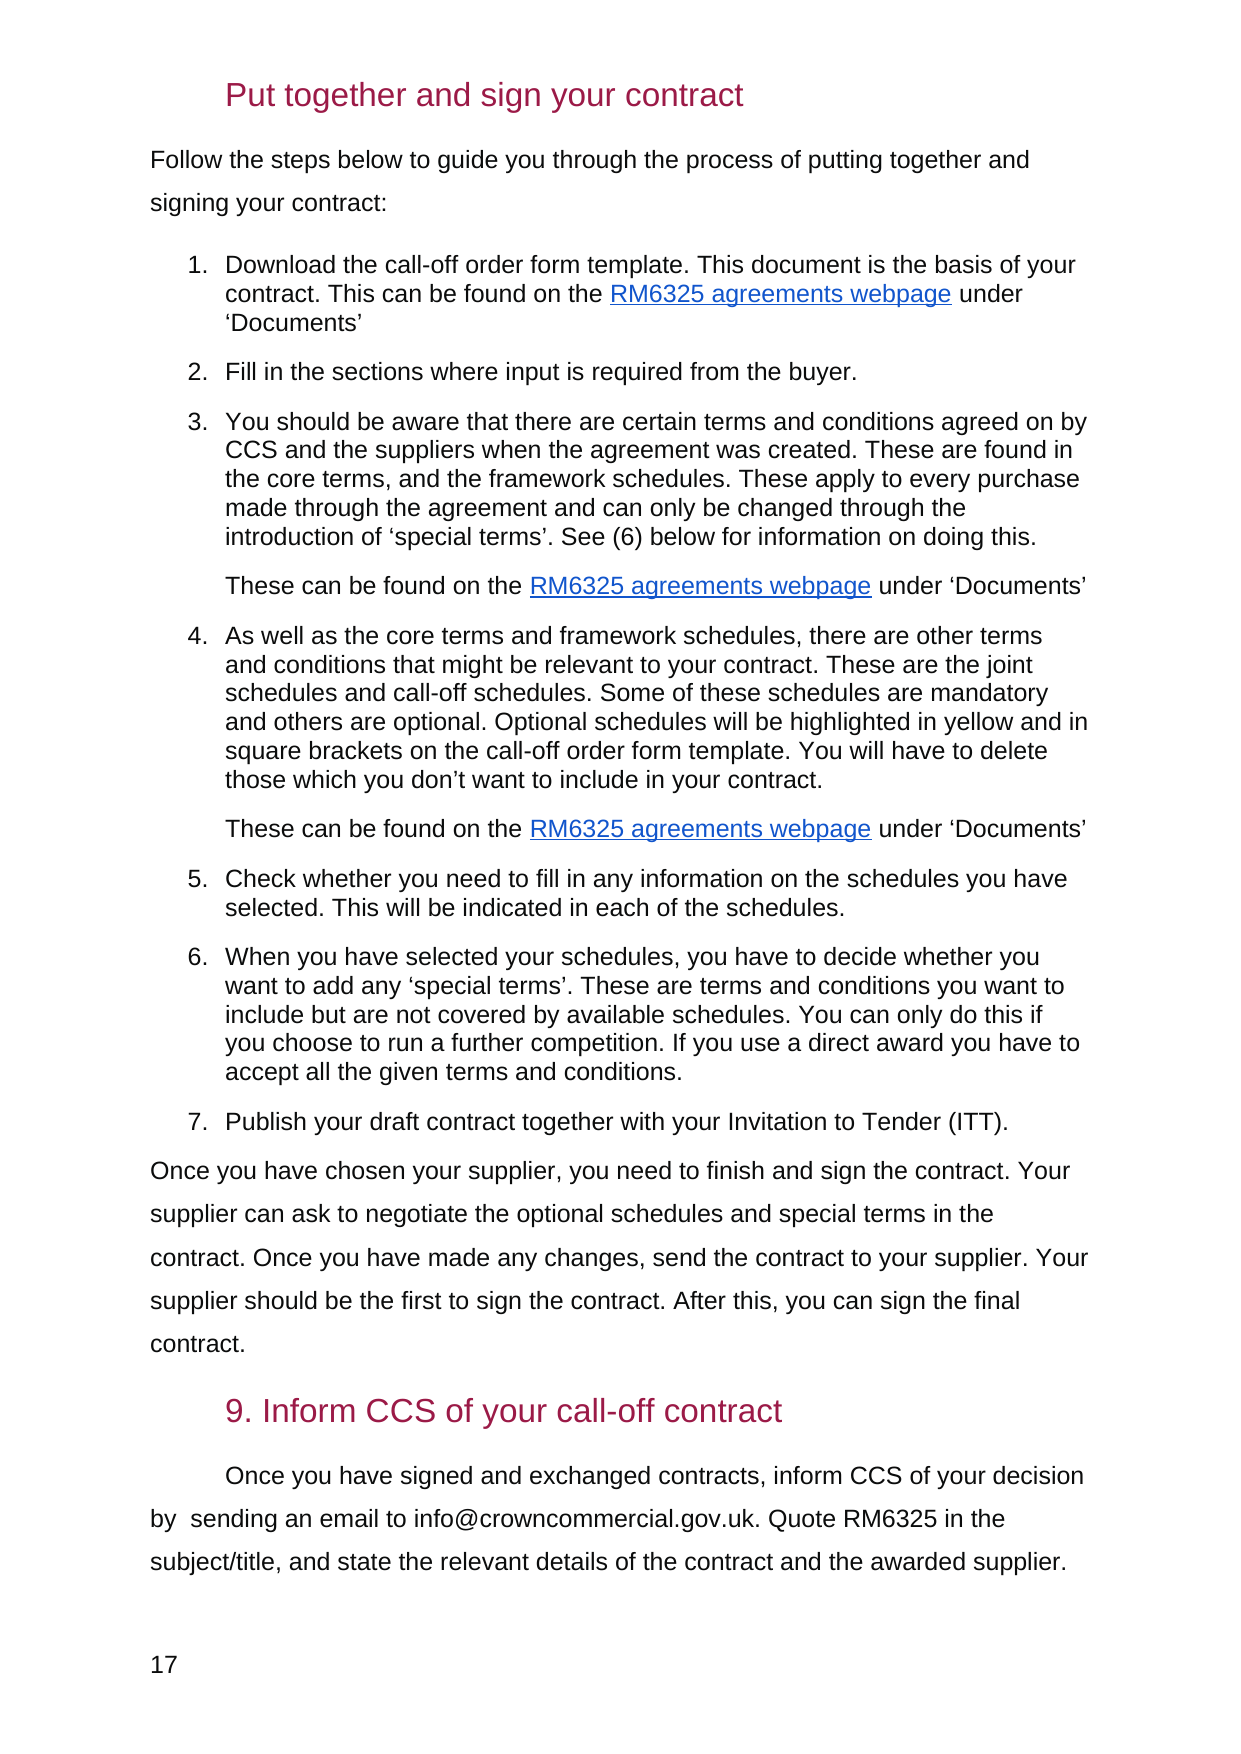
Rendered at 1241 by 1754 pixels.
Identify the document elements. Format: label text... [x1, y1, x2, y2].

list Fill in the sections where input is required from the buyer. [187, 357, 1090, 386]
list When you have selected your schedules, you have to decide whether you want to add any ‘special terms’. These are terms and conditions you want to include but are not covered by available schedules. You can only do this if you choose to run a further competition. If you use a direct award you have to accept all the given terms and conditions. [187, 942, 1090, 1086]
list You should be aware that there are certain terms and conditions agreed on by CCS and the suppliers when the agreement was created. These are found in the core terms, and the framework schedules. These apply to every purchase made through the agreement and can only be changed through the introduction of ‘special terms’. See (6) below for information on doing this. [187, 407, 1090, 551]
list Check whether you need to fill in any information on the schedules you have selected. This will be indicated in each of the schedules. [187, 864, 1090, 921]
text Once you have chosen your supplier, you need to finish and sign the contract. Your supplier can ask to negotiate the optional schedules and special terms in the contract. Once you have made any changes, send the contract to your supplier. Your supplier should be the first to sign the contract. After this, you can sign the final contract. [150, 1156, 1090, 1358]
list Download the call-off order form template. This document is the basis of your contract. This can be found on the RM6325 agreements webpage under ‘Documents’ [187, 250, 1090, 336]
text These can be found on the RM6325 agreements webpage under ‘Documents’ [225, 571, 1090, 600]
text Follow the steps below to guide you through the process of putting together and signing your contract: [150, 145, 1090, 217]
list As well as the core terms and framework schedules, there are other terms and conditions that might be relevant to your contract. These are the joint schedules and call-off schedules. Some of these schedules are mandatory and others are optional. Optional schedules will be highlighted in yellow and in square brackets on the call-off order form template. You will have to delete those which you don’t want to include in your contract. [187, 621, 1090, 793]
subtitle 9. Inform CCS of your call-off contract [150, 1391, 1090, 1429]
subtitle Put together and sign your contract [150, 75, 1090, 113]
list Once you have signed and exchanged contracts, inform CCS of your decision by sending an email to info@crowncommercial.gov.uk. Quote RM6325 in the subject/title, and state the relevant details of the contract and the awarded supplier. [150, 1461, 1090, 1576]
text These can be found on the RM6325 agreements webpage under ‘Documents’ [225, 814, 1090, 843]
list Publish your draft contract together with your Invitation to Tender (ITT). [187, 1107, 1090, 1136]
